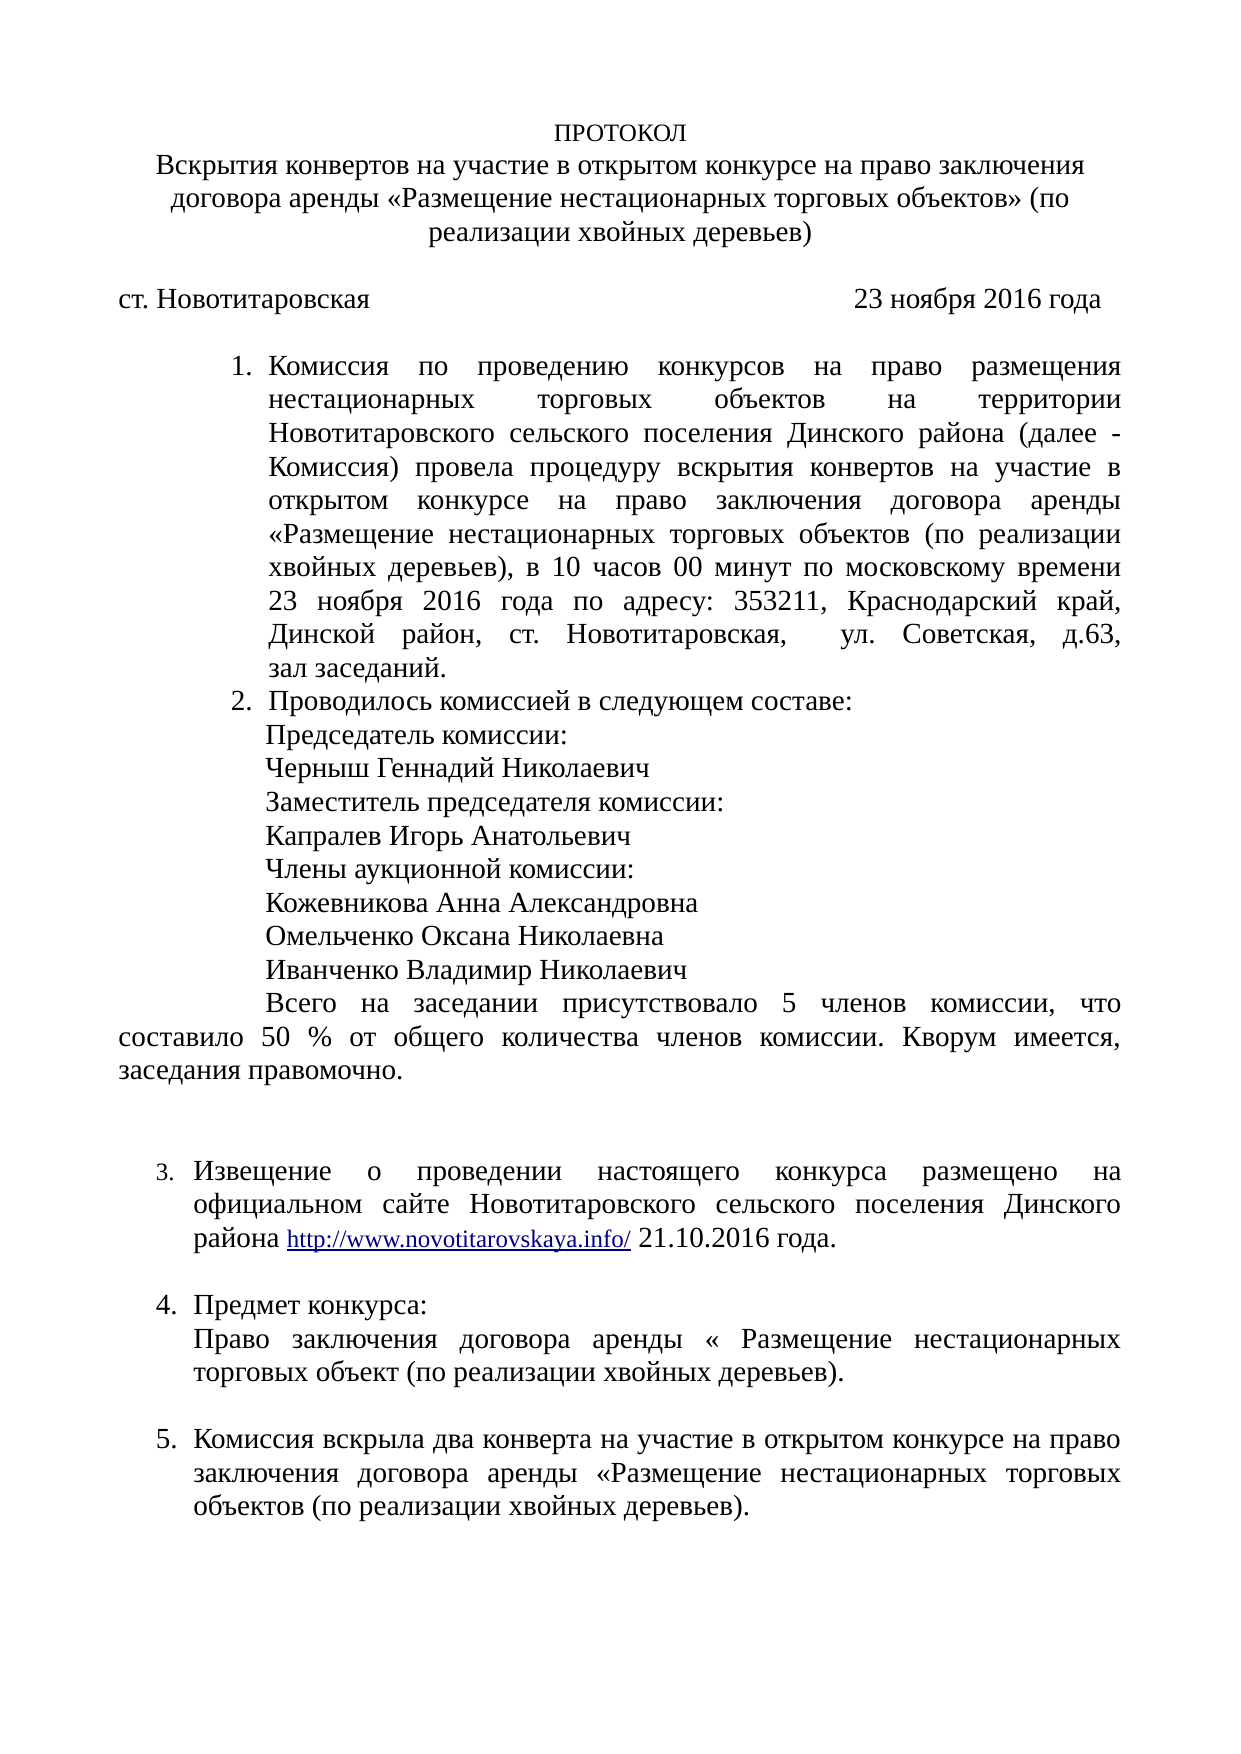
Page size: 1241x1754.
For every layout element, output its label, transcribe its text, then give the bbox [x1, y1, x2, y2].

list Комиссия вскрыла два конверта на участие в открытом конкурсе на право заключения договора аренды «Размещение нестационарных торговых объектов (по реализации хвойных деревьев). [156, 1421, 1122, 1522]
text Черныш Геннадий Николаевич [118, 751, 1122, 784]
list Право заключения договора аренды « Размещение нестационарных торговых объект (по реализации хвойных деревьев). [156, 1321, 1122, 1388]
text Омельченко Оксана Николаевна [118, 918, 1122, 952]
text Капралев Игорь Анатольевич [118, 818, 1122, 851]
text Вскрытия конвертов на участие в открытом конкурсе на право заключения договора аренды «Размещение нестационарных торговых объектов» (по реализации хвойных деревьев) [118, 147, 1122, 247]
text Председатель комиссии: [118, 717, 1122, 751]
text Кожевникова Анна Александровна [118, 885, 1122, 918]
text Заместитель председателя комиссии: [118, 784, 1122, 818]
text ПРОТОКОЛ [118, 118, 1122, 147]
list Извещение о проведении настоящего конкурса размещено на официальном сайте Новотитаровского сельского поселения Динского района http://www.novotitarovskaya.info/ 21.10.2016 года. [156, 1153, 1122, 1254]
list Проводилось комиссией в следующем составе: [231, 683, 1122, 717]
text Члены аукционной комиссии: [118, 851, 1122, 885]
text Иванченко Владимир Николаевич [118, 952, 1122, 985]
list Комиссия по проведению конкурсов на право размещения нестационарных торговых объектов на территории Новотитаровского сельского поселения Динского района (далее - Комиссия) провела процедуру вскрытия конвертов на участие в открытом конкурсе на право заключения договора аренды «Размещение нестационарных торговых объектов (по реализации хвойных деревьев), в 10 часов 00 минут по московскому времени 23 ноября 2016 года по адресу: 353211, Краснодарский край, Динской район, ст. Новотитаровская, ул. Советская, д.63, зал заседаний. [231, 348, 1122, 683]
text Всего на заседании присутствовало 5 членов комиссии, что составило 50 % от общего количества членов комиссии. Кворум имеется, заседания правомочно. [118, 985, 1122, 1086]
text ст. Новотитаровская 23 ноября 2016 года [118, 281, 1122, 314]
list Предмет конкурса: [156, 1287, 1122, 1321]
